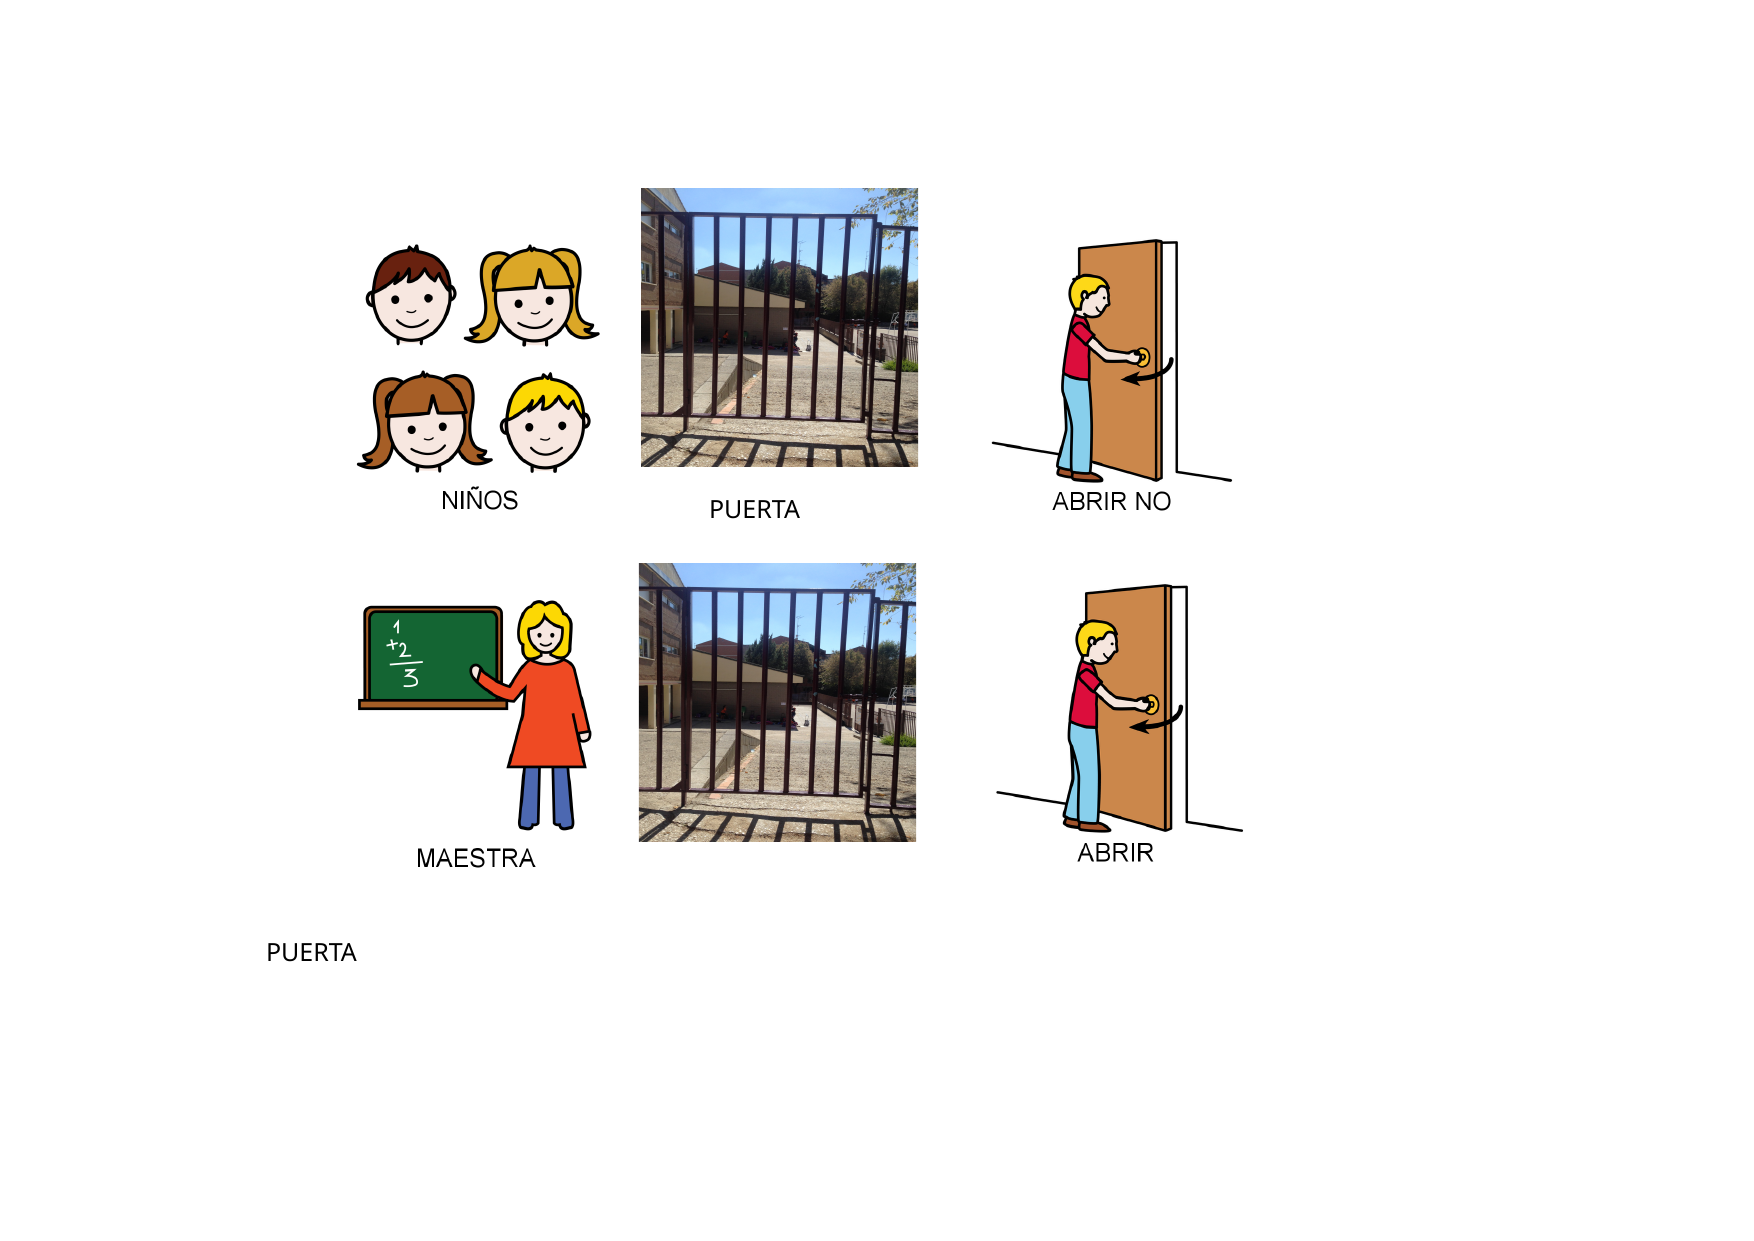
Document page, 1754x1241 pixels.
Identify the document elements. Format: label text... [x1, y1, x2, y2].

text PUERTA [118, 118, 1636, 935]
text PUERTA [118, 935, 1636, 1105]
picture [318, 558, 631, 872]
picture [961, 550, 1278, 866]
picture [641, 188, 919, 467]
picture [638, 563, 917, 842]
picture [323, 203, 633, 514]
picture [957, 206, 1266, 515]
